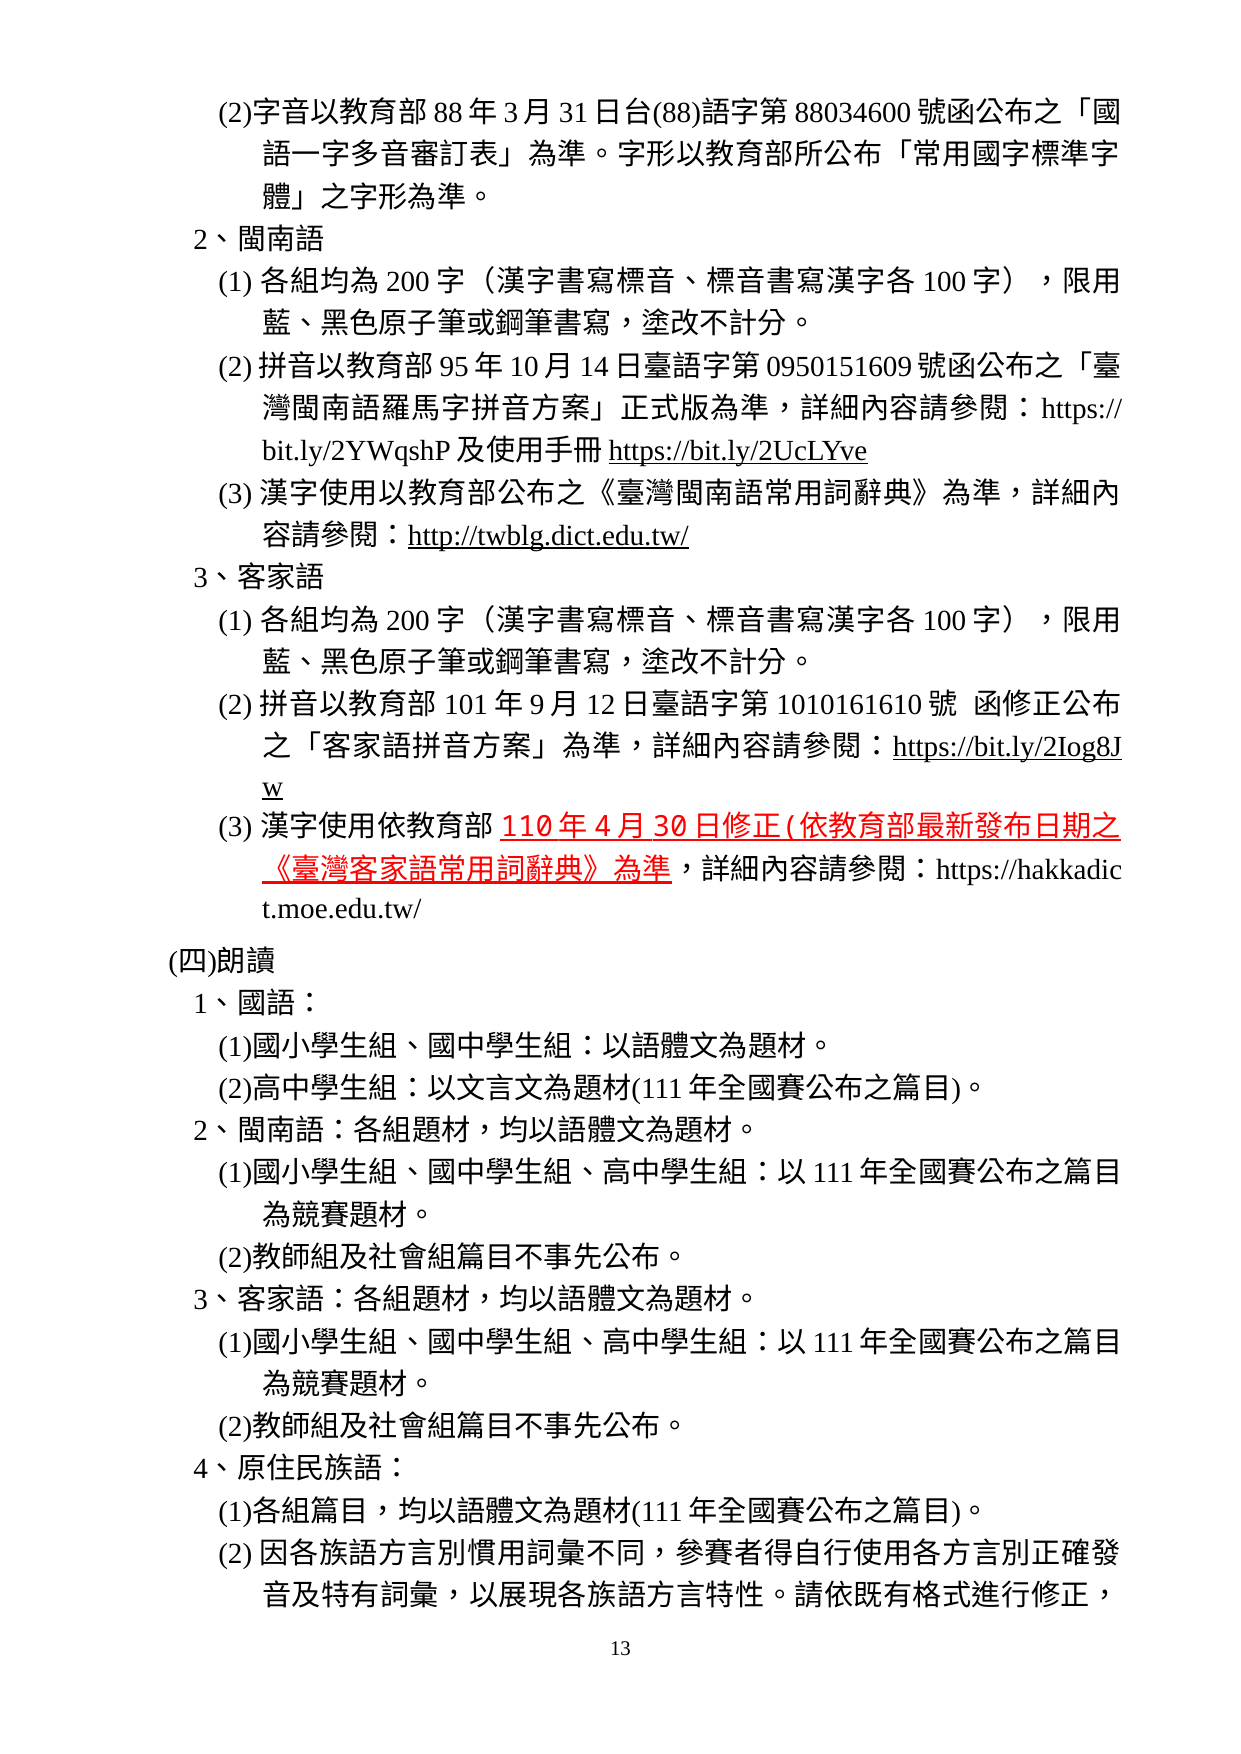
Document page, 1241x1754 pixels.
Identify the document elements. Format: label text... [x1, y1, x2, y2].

text 2、閩南語 [193, 216, 1122, 258]
text 3、客家語：各組題材，均以語體文為題材。 [193, 1276, 1122, 1318]
text 1、國語： [193, 980, 1122, 1022]
text 3、客家語 [193, 554, 1122, 596]
text (2)教師組及社會組篇目不事先公布。 [218, 1233, 1122, 1276]
text (1) 各組均為200字（漢字書寫標音、標音書寫漢字各100字），限用藍、黑色原子筆或鋼筆書寫，塗改不計分。 [218, 596, 1122, 681]
text 2、閩南語：各組題材，均以語體文為題材。 [193, 1107, 1122, 1149]
text (1) 各組均為200字（漢字書寫標音、標音書寫漢字各100字），限用藍、黑色原子筆或鋼筆書寫，塗改不計分。 [218, 258, 1122, 342]
text (2) 拼音以教育部95年10月14日臺語字第0950151609號函公布之「臺灣閩南語羅馬字拼音方案」正式版為準，詳細內容請參閱：https://bit.ly/2YWqshP及使用手冊https://bit.ly/2UcLYve [218, 342, 1122, 469]
text (1)國小學生組、國中學生組：以語體文為題材。 [218, 1022, 1122, 1064]
text (2)字音以教育部88年3月31日台(88)語字第88034600號函公布之「國語一字多音審訂表」為準。字形以教育部所公布「常用國字標準字體」之字形為準。 [218, 89, 1122, 216]
text (四)朗讀 [168, 937, 1122, 980]
text (1)國小學生組、國中學生組、高中學生組：以111年全國賽公布之篇目為競賽題材。 [218, 1318, 1122, 1403]
text (2)高中學生組：以文言文為題材(111年全國賽公布之篇目)。 [218, 1064, 1122, 1107]
text 4、原住民族語： [193, 1445, 1122, 1487]
text (2) 因各族語方言別慣用詞彙不同，參賽者得自行使用各方言別正確發音及特有詞彙，以展現各族語方言特性。請依既有格式進行修正， [218, 1529, 1122, 1614]
text (3) 漢字使用依教育部110年4月30日修正(依教育部最新發布日期之《臺灣客家語常用詞辭典》為準，詳細內容請參閱：https://hakkadict.moe.edu.tw/ [218, 803, 1122, 925]
text (1)國小學生組、國中學生組、高中學生組：以111年全國賽公布之篇目為競賽題材。 [218, 1149, 1122, 1233]
text (2) 拼音以教育部101年9月12日臺語字第1010161610號 函修正公布之「客家語拼音方案」為準，詳細內容請參閱：https://bit.ly/2Iog8Jw [218, 681, 1122, 803]
text (3) 漢字使用以教育部公布之《臺灣閩南語常用詞辭典》為準，詳細內容請參閱：http://twblg.dict.edu.tw/ [218, 469, 1122, 554]
text (1)各組篇目，均以語體文為題材(111年全國賽公布之篇目)。 [218, 1487, 1122, 1529]
text (2)教師組及社會組篇目不事先公布。 [218, 1403, 1122, 1445]
